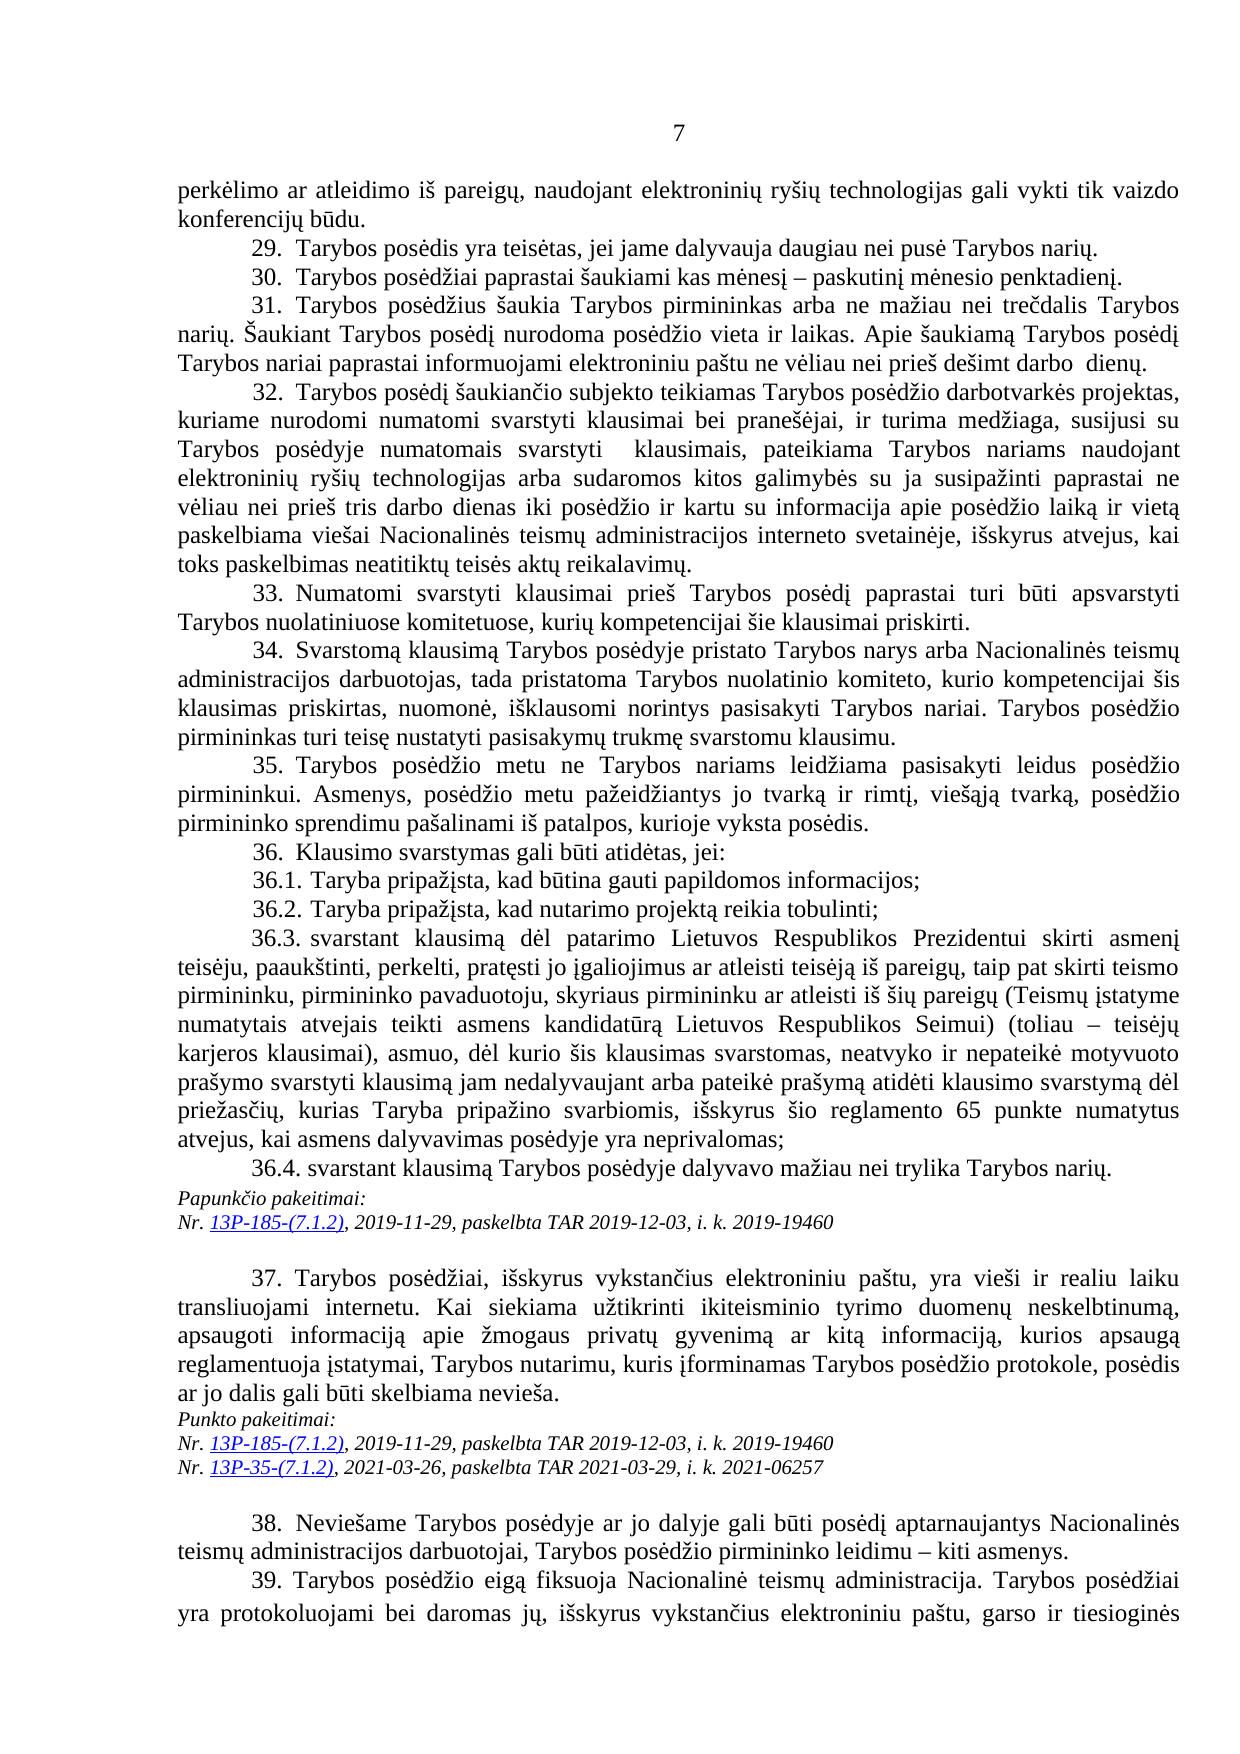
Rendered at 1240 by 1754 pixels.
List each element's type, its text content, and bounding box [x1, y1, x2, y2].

text 32. Tarybos posėdį šaukiančio subjekto teikiamas Tarybos posėdžio darbotvarkės projektas, kuriame nurodomi numatomi svarstyti klausimai bei pranešėjai, ir turima medžiaga, susijusi su Tarybos posėdyje numatomais svarstyti klausimais, pateikiama Tarybos nariams naudojant elektroninių ryšių technologijas arba sudaromos kitos galimybės su ja susipažinti paprastai ne vėliau nei prieš tris darbo dienas iki posėdžio ir kartu su informacija apie posėdžio laiką ir vietą paskelbiama viešai Nacionalinės teismų administracijos interneto svetainėje, išskyrus atvejus, kai toks paskelbimas neatitiktų teisės aktų reikalavimų. [177, 377, 1181, 578]
text 36.2. Taryba pripažįsta, kad nutarimo projektą reikia tobulinti; [252, 894, 1181, 923]
text 30. Tarybos posėdžiai paprastai šaukiami kas mėnesį – paskutinį mėnesio penktadienį. [177, 262, 1181, 291]
text perkėlimo ar atleidimo iš pareigų, naudojant elektroninių ryšių technologijas gali vykti tik vaizdo konferencijų būdu. [177, 176, 1181, 233]
text Papunkčio pakeitimai: [177, 1186, 1181, 1210]
text 36.4. svarstant klausimą Tarybos posėdyje dalyvavo mažiau nei trylika Tarybos narių. [177, 1153, 1181, 1182]
text 38. Neviešame Tarybos posėdyje ar jo dalyje gali būti posėdį aptarnaujantys Nacionalinės teismų administracijos darbuotojai, Tarybos posėdžio pirmininko leidimu – kiti asmenys. [177, 1508, 1181, 1565]
text 34. Svarstomą klausimą Tarybos posėdyje pristato Tarybos narys arba Nacionalinės teismų administracijos darbuotojas, tada pristatoma Tarybos nuolatinio komiteto, kurio kompetencijai šis klausimas priskirtas, nuomonė, išklausomi norintys pasisakyti Tarybos nariai. Tarybos posėdžio pirmininkas turi teisę nustatyti pasisakymų trukmę svarstomu klausimu. [177, 636, 1181, 751]
text 35. Tarybos posėdžio metu ne Tarybos nariams leidžiama pasisakyti leidus posėdžio pirmininkui. Asmenys, posėdžio metu pažeidžiantys jo tvarką ir rimtį, viešąją tvarką, posėdžio pirmininko sprendimu pašalinami iš patalpos, kurioje vyksta posėdis. [177, 751, 1181, 837]
text 37. Tarybos posėdžiai, išskyrus vykstančius elektroniniu paštu, yra vieši ir realiu laiku transliuojami internetu. Kai siekiama užtikrinti ikiteisminio tyrimo duomenų neskelbtinumą, apsaugoti informaciją apie žmogaus privatų gyvenimą ar kitą informaciją, kurios apsaugą reglamentuoja įstatymai, Tarybos nutarimu, kuris įforminamas Tarybos posėdžio protokole, posėdis ar jo dalis gali būti skelbiama nevieša. [177, 1263, 1181, 1407]
text 36.3. svarstant klausimą dėl patarimo Lietuvos Respublikos Prezidentui skirti asmenį teisėju, paaukštinti, perkelti, pratęsti jo įgaliojimus ar atleisti teisėją iš pareigų, taip pat skirti teismo pirmininku, pirmininko pavaduotoju, skyriaus pirmininku ar atleisti iš šių pareigų (Teismų įstatyme numatytais atvejais teikti asmens kandidatūrą Lietuvos Respublikos Seimui) (toliau – teisėjų karjeros klausimai), asmuo, dėl kurio šis klausimas svarstomas, neatvyko ir nepateikė motyvuoto prašymo svarstyti klausimą jam nedalyvaujant arba pateikė prašymą atidėti klausimo svarstymą dėl priežasčių, kurias Taryba pripažino svarbiomis, išskyrus šio reglamento 65 punkte numatytus atvejus, kai asmens dalyvavimas posėdyje yra neprivalomas; [177, 923, 1181, 1153]
text Nr. 13P-35-(7.1.2), 2021-03-26, paskelbta TAR 2021-03-29, i. k. 2021-06257 [177, 1455, 1181, 1479]
text 33. Numatomi svarstyti klausimai prieš Tarybos posėdį paprastai turi būti apsvarstyti Tarybos nuolatiniuose komitetuose, kurių kompetencijai šie klausimai priskirti. [177, 578, 1181, 636]
text 36. Klausimo svarstymas gali būti atidėtas, jei: [177, 837, 1181, 866]
text Punkto pakeitimai: [177, 1407, 1181, 1431]
text Nr. 13P-185-(7.1.2), 2019-11-29, paskelbta TAR 2019-12-03, i. k. 2019-19460 [177, 1431, 1181, 1455]
text 29. Tarybos posėdis yra teisėtas, jei jame dalyvauja daugiau nei pusė Tarybos narių. [177, 233, 1181, 262]
text 31. Tarybos posėdžius šaukia Tarybos pirmininkas arba ne mažiau nei trečdalis Tarybos narių. Šaukiant Tarybos posėdį nurodoma posėdžio vieta ir laikas. Apie šaukiamą Tarybos posėdį Tarybos nariai paprastai informuojami elektroniniu paštu ne vėliau nei prieš dešimt darbo dienų. [177, 291, 1181, 377]
text Nr. 13P-185-(7.1.2), 2019-11-29, paskelbta TAR 2019-12-03, i. k. 2019-19460 [177, 1210, 1181, 1234]
text 39. Tarybos posėdžio eigą fiksuoja Nacionalinė teismų administracija. Tarybos posėdžiai yra protokoluojami bei daromas jų, išskyrus vykstančius elektroniniu paštu, garso ir tiesioginės [177, 1565, 1181, 1627]
text 36.1. Taryba pripažįsta, kad būtina gauti papildomos informacijos; [252, 866, 1181, 894]
